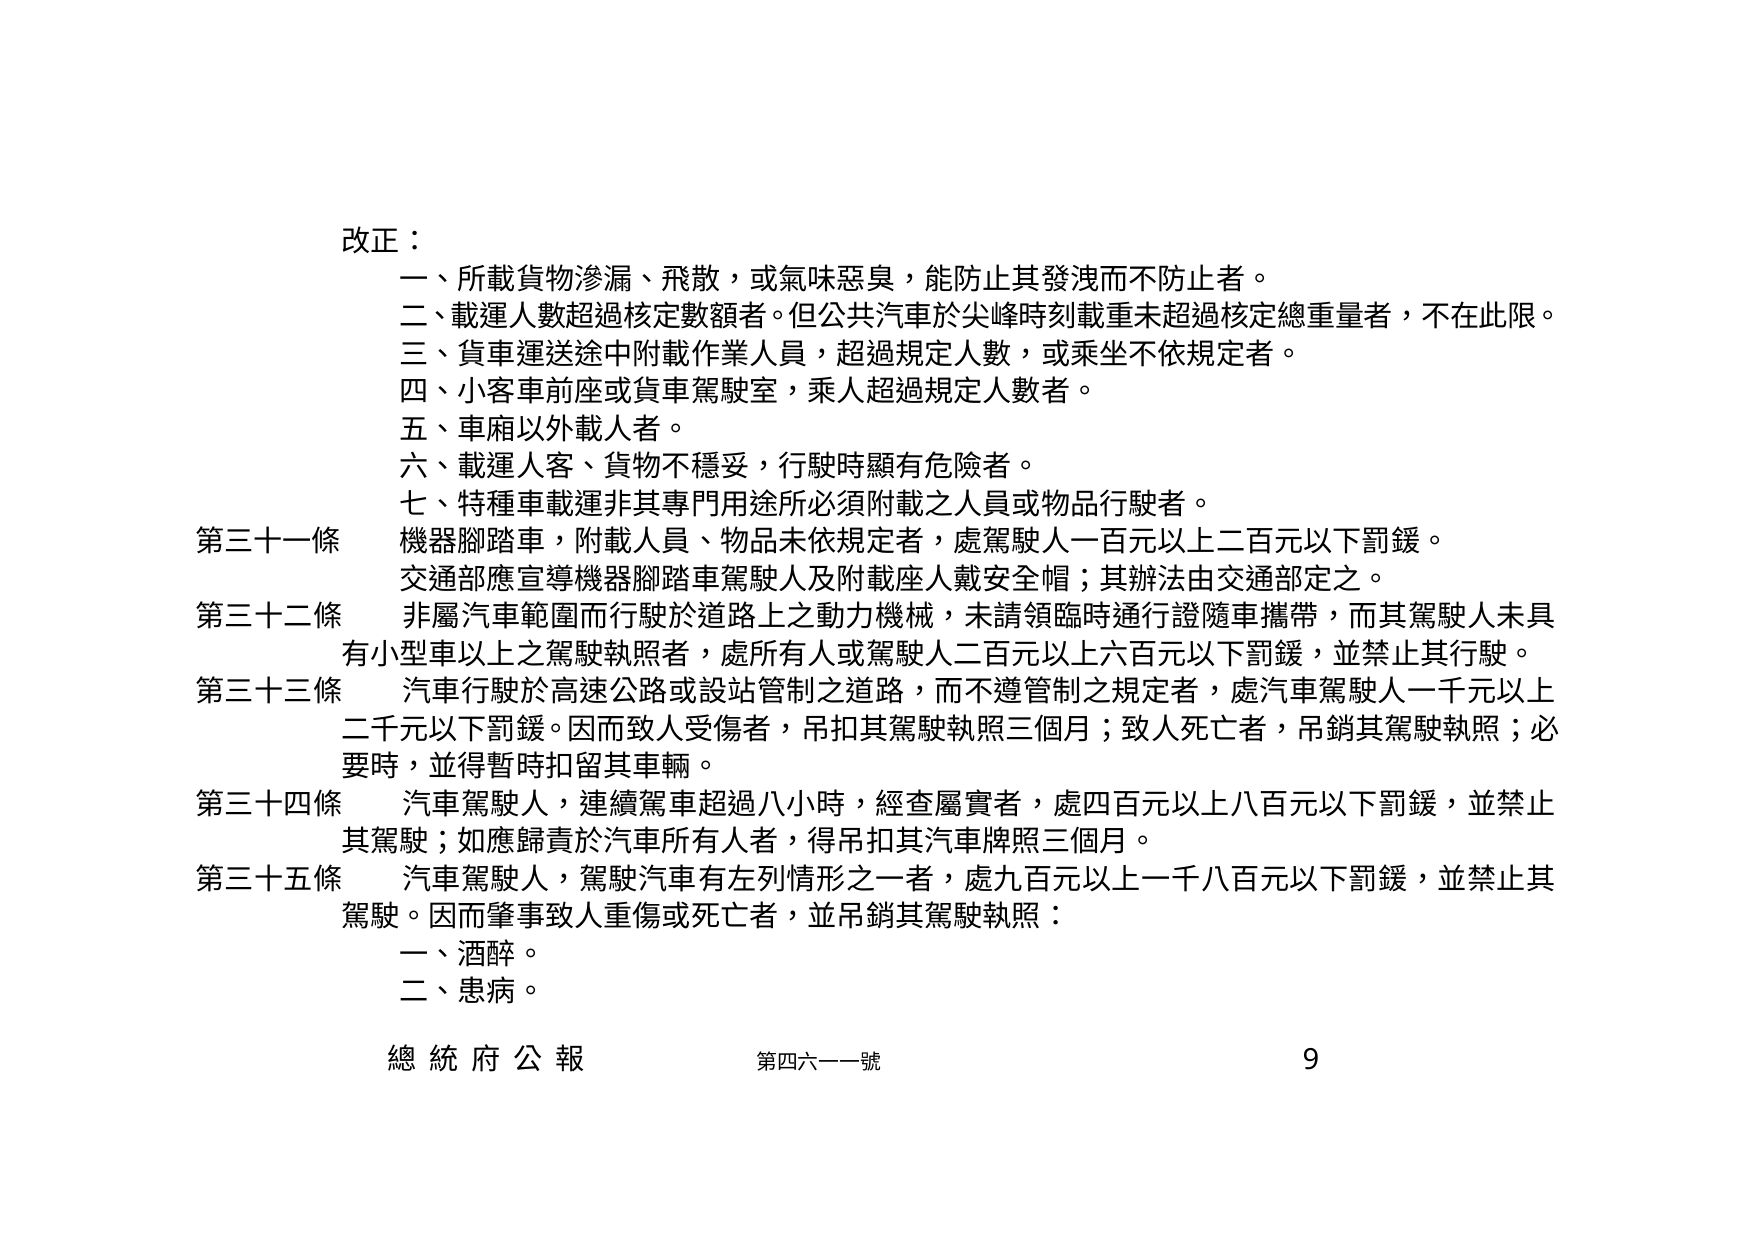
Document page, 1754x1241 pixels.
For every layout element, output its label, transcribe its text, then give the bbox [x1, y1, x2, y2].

text 第三十一條 機器腳踏車，附載人員、物品未依規定者，處駕駛人一百元以上二百元以下罰鍰。 [195, 522, 1559, 559]
text 第三十四條 汽車駕駛人，連續駕車超過八小時，經查屬實者，處四百元以上八百元以下罰鍰，並禁止其駕駛；如應歸責於汽車所有人者，得吊扣其汽車牌照三個月。 [195, 784, 1559, 859]
text 一、酒醉。 [399, 934, 1559, 972]
text 六、載運人客、貨物不穩妥，行駛時顯有危險者。 [399, 447, 1559, 484]
text 五、車廂以外載人者。 [399, 409, 1559, 447]
text 第三十三條 汽車行駛於高速公路或設站管制之道路，而不遵管制之規定者，處汽車駕駛人一千元以上二千元以下罰鍰。因而致人受傷者，吊扣其駕駛執照三個月；致人死亡者，吊銷其駕駛執照；必要時，並得暫時扣留其車輛。 [195, 672, 1559, 784]
text 改正： [195, 222, 1559, 259]
text 第三十二條 非屬汽車範圍而行駛於道路上之動力機械，未請領臨時通行證隨車攜帶，而其駕駛人未具有小型車以上之駕駛執照者，處所有人或駕駛人二百元以上六百元以下罰鍰，並禁止其行駛。 [195, 597, 1559, 672]
text 一、所載貨物滲漏、飛散，或氣味惡臭，能防止其發洩而不防止者。 [399, 259, 1559, 297]
text 二、載運人數超過核定數額者。但公共汽車於尖峰時刻載重未超過核定總重量者，不在此限。 [399, 297, 1559, 334]
text 第三十五條 汽車駕駛人，駕駛汽車有左列情形之一者，處九百元以上一千八百元以下罰鍰，並禁止其駕駛。因而肇事致人重傷或死亡者，並吊銷其駕駛執照： [195, 859, 1559, 934]
text 四、小客車前座或貨車駕駛室，乘人超過規定人數者。 [399, 372, 1559, 409]
text 七、特種車載運非其專門用途所必須附載之人員或物品行駛者。 [399, 484, 1559, 522]
text 交通部應宣導機器腳踏車駕駛人及附載座人戴安全帽；其辦法由交通部定之。 [341, 559, 1559, 597]
text 三、貨車運送途中附載作業人員，超過規定人數，或乘坐不依規定者。 [399, 334, 1559, 372]
text 二、患病。 [399, 972, 1559, 1009]
